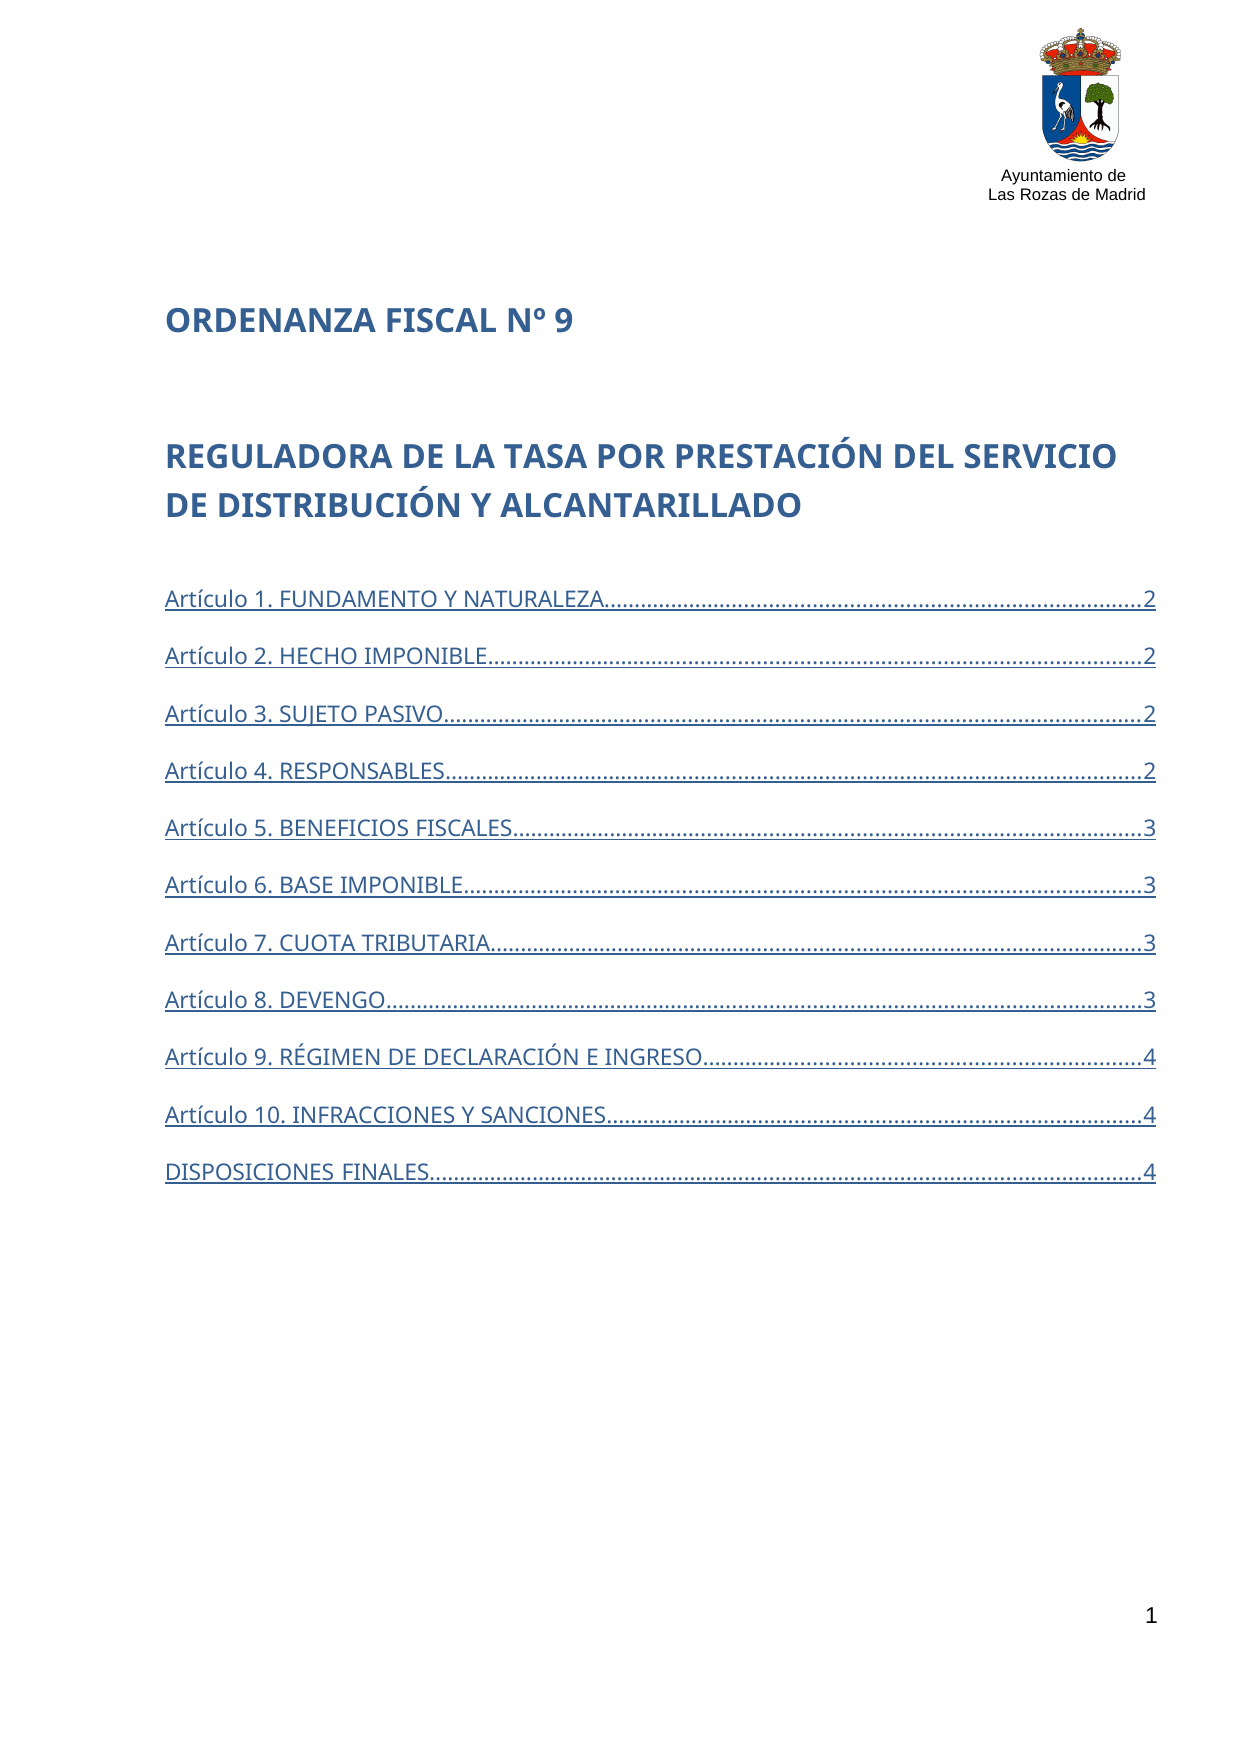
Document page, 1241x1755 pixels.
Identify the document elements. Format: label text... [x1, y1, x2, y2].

text Artículo 1. FUNDAMENTO Y NATURALEZA 2 [164, 583, 1157, 614]
text Artículo 4. RESPONSABLES 2 [164, 755, 1157, 786]
text Artículo 9. RÉGIMEN DE DECLARACIÓN E INGRESO 4 [164, 1041, 1157, 1073]
text ORDENANZA FISCAL Nº 9 [164, 297, 1157, 343]
text Artículo 10. INFRACCIONES Y SANCIONES 4 [164, 1099, 1157, 1130]
text Artículo 5. BENEFICIOS FISCALES 3 [164, 812, 1157, 843]
text Artículo 8. DEVENGO 3 [164, 984, 1157, 1015]
text Artículo 2. HECHO IMPONIBLE 2 [164, 640, 1157, 672]
text Artículo 7. CUOTA TRIBUTARIA 3 [164, 927, 1157, 958]
text DISPOSICIONES FINALES 4 [164, 1156, 1157, 1187]
text REGULADORA DE LA TASA POR PRESTACIÓN DEL SERVICIO DE DISTRIBUCIÓN Y ALCANTARILLADO [164, 433, 1157, 527]
text Artículo 6. BASE IMPONIBLE 3 [164, 869, 1157, 901]
text Artículo 3. SUJETO PASIVO 2 [164, 698, 1157, 729]
